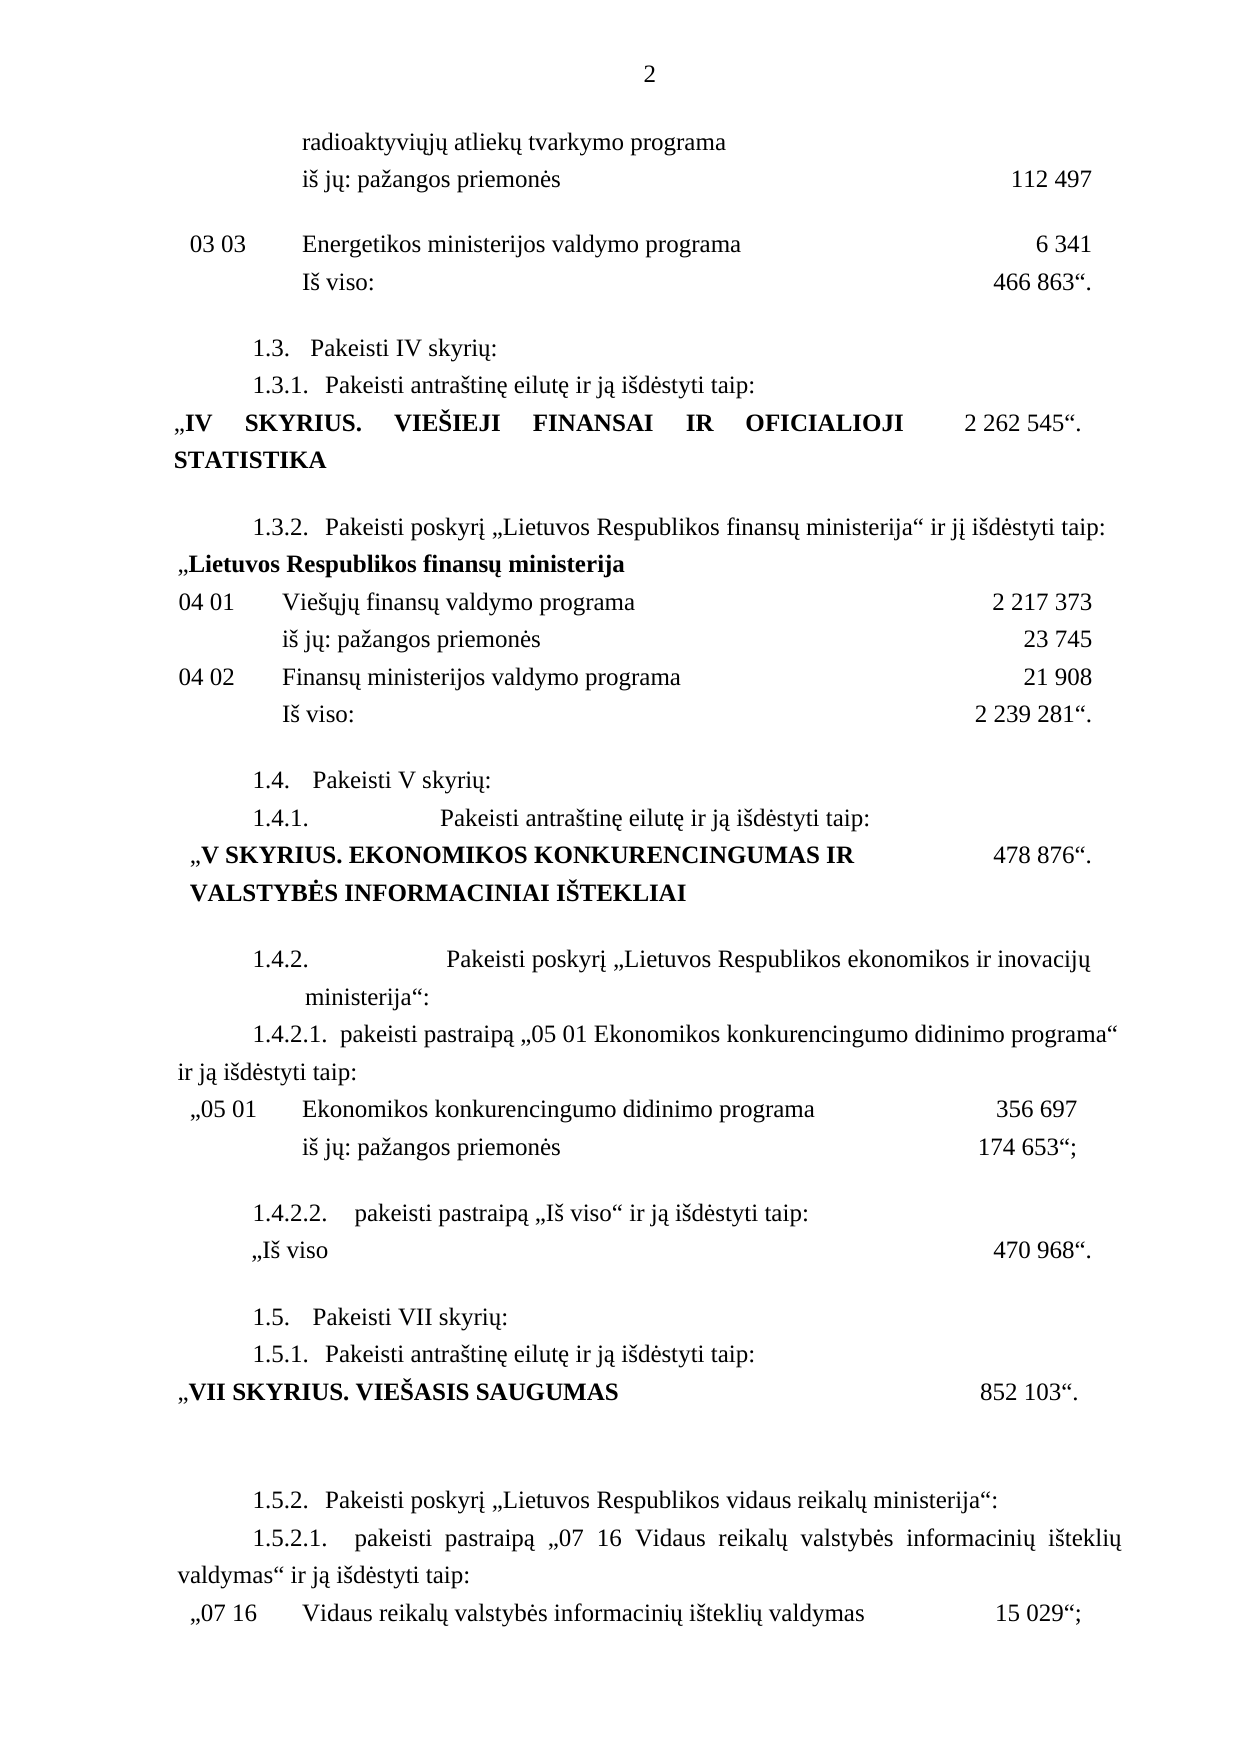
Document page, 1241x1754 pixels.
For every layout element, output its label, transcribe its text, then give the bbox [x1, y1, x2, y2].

table_cell [178, 156, 291, 221]
table_cell 2 239 281“. [945, 691, 1093, 728]
table_cell [177, 616, 281, 653]
table_cell iš jų: pažangos priemonės [291, 156, 974, 221]
table_header 2 262 545“. [916, 399, 1093, 474]
table_header „IV SKYRIUS. VIEŠIEJI FINANSAI IR OFICIALIOJI STATISTIKA [163, 399, 916, 474]
table_header 356 697 [960, 1086, 1088, 1123]
text 1.4.2. Pakeisti poskyrį „Lietuvos Respublikos ekonomikos ir inovacijų ministerija“: [252, 936, 1122, 1011]
table_header 2 217 373 [945, 578, 1093, 616]
text 1.4. Pakeisti V skyrių: [177, 757, 1122, 794]
text 1.5.2. Pakeisti poskyrį „Lietuvos Respublikos vidaus reikalų ministerija“: [177, 1476, 1122, 1514]
table_cell [975, 118, 1103, 156]
text 1.3.1. Pakeisti antraštinę eilutę ir ją išdėstyti taip: [177, 362, 1122, 399]
table_cell iš jų: pažangos priemonės [291, 1123, 960, 1161]
text „Lietuvos Respublikos finansų ministerija [177, 541, 1122, 578]
text 1.5. Pakeisti VII skyrių: [177, 1293, 1122, 1331]
table_cell [178, 258, 291, 296]
table_cell 04 02 [177, 653, 281, 691]
table_header „V SKYRIUS. EKONOMIKOS KONKURENCINGUMAS IR VALSTYBĖS INFORMACINIAI IŠTEKLIAI [178, 832, 974, 907]
table_cell 23 745 [945, 616, 1093, 653]
table_cell Energetikos ministerijos valdymo programa [291, 221, 974, 258]
table_header „07 16 [178, 1589, 291, 1626]
text 1.3.2. Pakeisti poskyrį „Lietuvos Respublikos finansų ministerija“ ir jį išdėstyti taip: [177, 503, 1122, 541]
table_cell [178, 1123, 291, 1161]
table_header „05 01 [178, 1086, 291, 1123]
table_header 15 029“; [945, 1589, 1093, 1626]
table_header 852 103“. [917, 1368, 1089, 1448]
table_cell [177, 691, 281, 728]
table_cell radioaktyviųjų atliekų tvarkymo programa [291, 118, 974, 156]
table_cell iš jų: pažangos priemonės [281, 616, 945, 653]
text 1.5.1. Pakeisti antraštinę eilutę ir ją išdėstyti taip: [177, 1331, 1122, 1368]
table_cell 466 863“. [975, 258, 1103, 296]
table_cell [178, 118, 291, 156]
table_cell Iš viso: [291, 258, 974, 296]
table_header Ekonomikos konkurencingumo didinimo programa [291, 1086, 960, 1123]
table_header Viešųjų finansų valdymo programa [281, 578, 945, 616]
table_header „VII SKYRIUS. VIEŠASIS SAUGUMAS [177, 1368, 917, 1448]
table_header 478 876“. [975, 832, 1103, 907]
text 1.4.2.2. pakeisti pastraipą „Iš viso“ ir ją išdėstyti taip: [177, 1189, 1122, 1227]
table_header „Iš viso [177, 1227, 939, 1264]
table_cell 03 03 [178, 221, 291, 258]
table_cell Iš viso: [281, 691, 945, 728]
table_header 470 968“. [939, 1227, 1093, 1264]
text 1.4.2.1. pakeisti pastraipą „05 01 Ekonomikos konkurencingumo didinimo programa“ ir ją išdėstyti taip: [177, 1011, 1122, 1086]
table_header 04 01 [177, 578, 281, 616]
table_cell 6 341 [975, 221, 1103, 258]
table_cell 174 653“; [960, 1123, 1088, 1161]
table_cell Finansų ministerijos valdymo programa [281, 653, 945, 691]
text 1.3. Pakeisti IV skyrių: [177, 324, 1122, 362]
table_header Vidaus reikalų valstybės informacinių išteklių valdymas [291, 1589, 945, 1626]
text 1.4.1. Pakeisti antraštinę eilutę ir ją išdėstyti taip: [252, 794, 1122, 832]
table_cell 21 908 [945, 653, 1093, 691]
text 1.5.2.1. pakeisti pastraipą „07 16 Vidaus reikalų valstybės informacinių išteklių valdymas“ ir ją išdėstyti taip: [177, 1514, 1122, 1589]
table_cell 112 497 [975, 156, 1103, 221]
